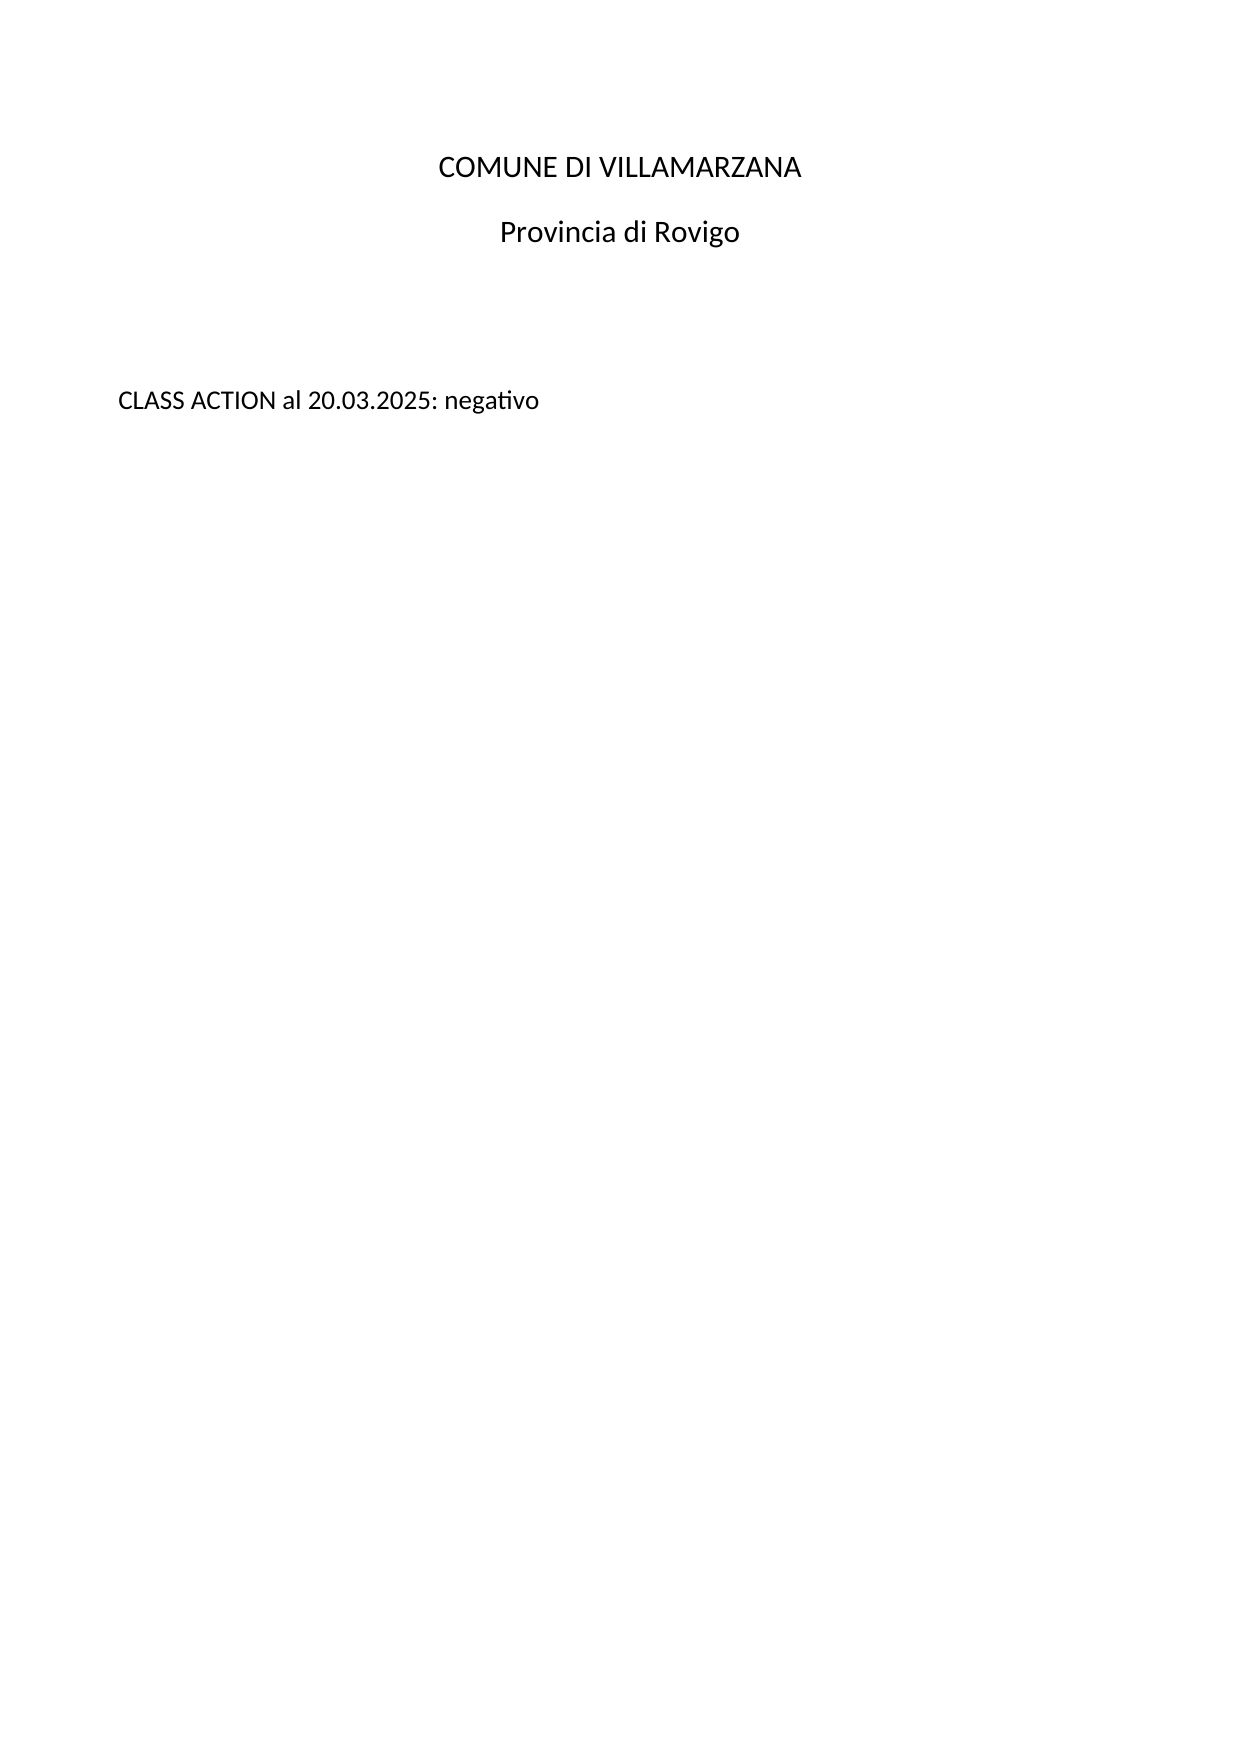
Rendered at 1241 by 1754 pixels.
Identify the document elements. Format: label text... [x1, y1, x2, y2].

text CLASS ACTION al 20.03.2025: negativo [118, 383, 1122, 416]
text Provincia di Rovigo [118, 212, 1122, 250]
text COMUNE DI VILLAMARZANA [118, 148, 1122, 186]
